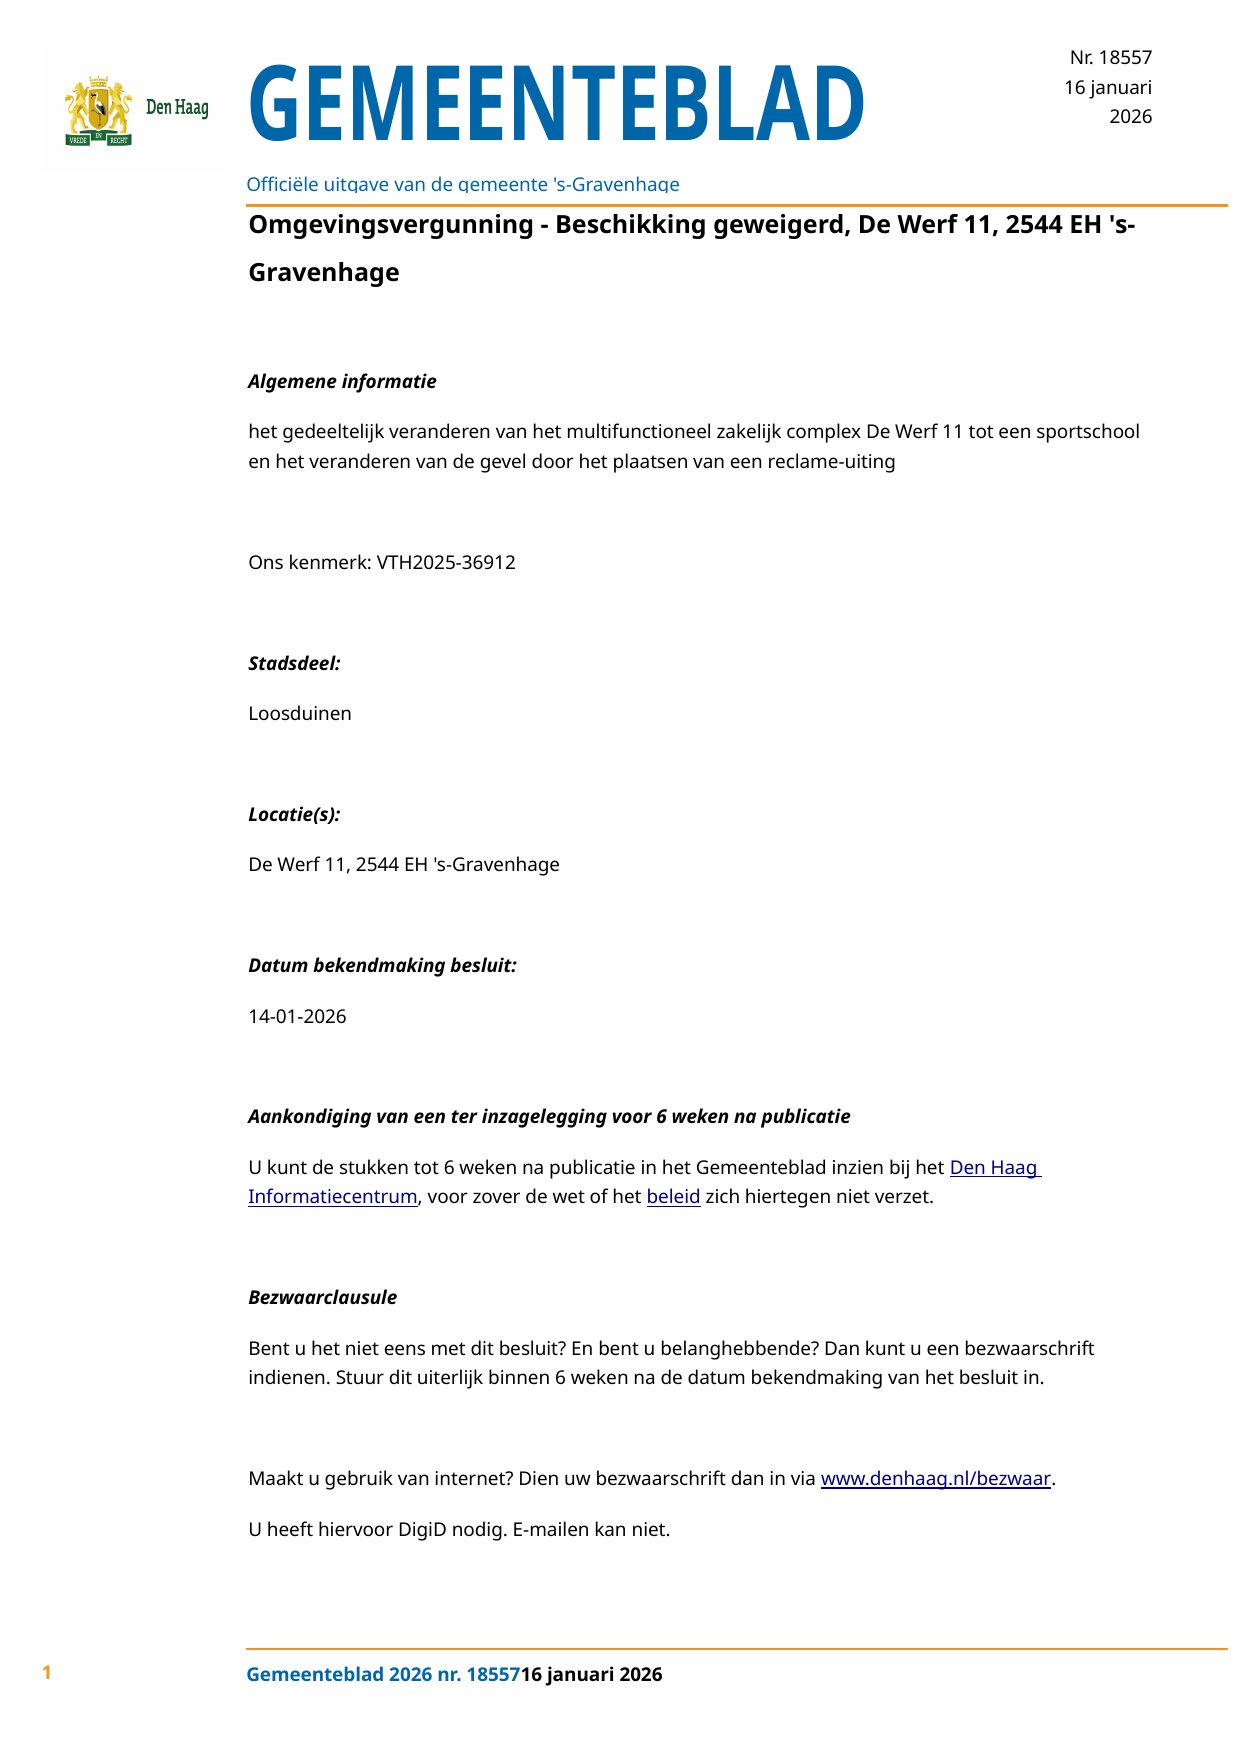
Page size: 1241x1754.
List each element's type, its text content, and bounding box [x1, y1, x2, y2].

text Bezwaarclausule [248, 1284, 1152, 1310]
text Omgevingsvergunning - Beschikking geweigerd, De Werf 11, 2544 EH 's-Gravenhage [248, 207, 1152, 288]
text Ons kenmerk: VTH2025-36912 [248, 549, 1152, 575]
text Maakt u gebruik van internet? Dien uw bezwaarschrift dan in via www.denhaag.nl/bezwaar. [248, 1465, 1152, 1491]
text Datum bekendmaking besluit: [248, 952, 1152, 978]
text Stadsdeel: [248, 650, 1152, 676]
text Algemene informatie [248, 368, 1152, 394]
text U heeft hiervoor DigiD nodig. E-mailen kan niet. [248, 1516, 1152, 1542]
text het gedeeltelijk veranderen van het multifunctioneel zakelijk complex De Werf 11 tot een sportschool en het veranderen van de gevel door het plaatsen van een reclame-uiting [248, 419, 1152, 474]
picture [41, 47, 231, 172]
text De Werf 11, 2544 EH 's-Gravenhage [248, 852, 1152, 877]
text U kunt de stukken tot 6 weken na publicatie in het Gemeenteblad inzien bij het Den Haag Informatiecentrum, voor zover de wet of het beleid zich hiertegen niet verzet. [248, 1154, 1152, 1209]
text Aankondiging van een ter inzagelegging voor 6 weken na publicatie [248, 1104, 1152, 1129]
text Loosduinen [248, 700, 1152, 726]
text Bent u het niet eens met dit besluit? En bent u belanghebbende? Dan kunt u een bezwaarschrift indienen. Stuur dit uiterlijk binnen 6 weken na de datum bekendmaking van het besluit in. [248, 1335, 1152, 1390]
text 14-01-2026 [248, 1003, 1152, 1029]
text Locatie(s): [248, 801, 1152, 827]
